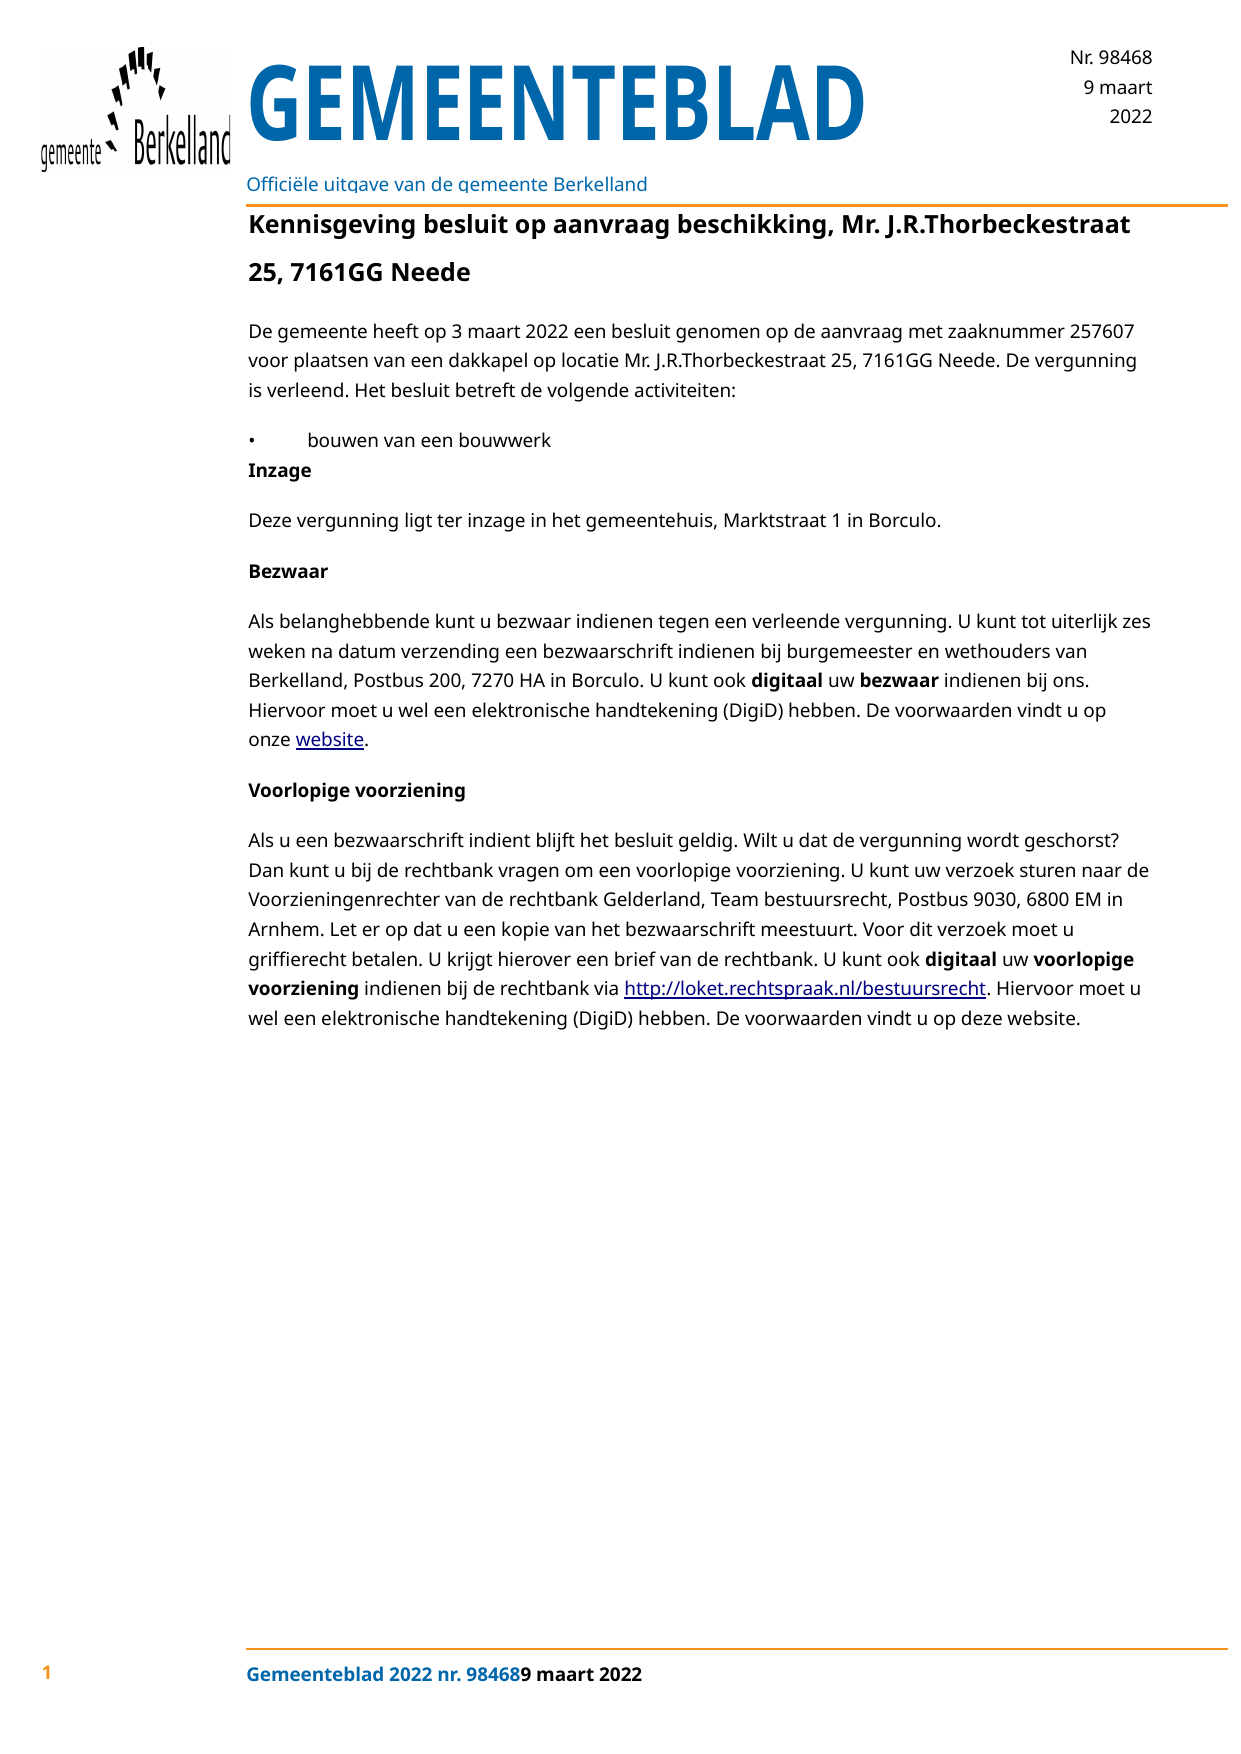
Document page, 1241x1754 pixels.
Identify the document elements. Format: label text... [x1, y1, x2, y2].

text Als belanghebbende kunt u bezwaar indienen tegen een verleende vergunning. U kunt tot uiterlijk zes weken na datum verzending een bezwaarschrift indienen bij burgemeester en wethouders van Berkelland, Postbus 200, 7270 HA in Borculo. U kunt ook digitaal uw bezwaar indienen bij ons. Hiervoor moet u wel een elektronische handtekening (DigiD) hebben. De voorwaarden vindt u op onze website. [248, 608, 1152, 752]
text De gemeente heeft op 3 maart 2022 een besluit genomen op de aanvraag met zaaknummer 257607 voor plaatsen van een dakkapel op locatie Mr. J.R.Thorbeckestraat 25, 7161GG Neede. De vergunning is verleend. Het besluit betreft de volgende activiteiten: [248, 318, 1152, 403]
text Als u een bezwaarschrift indient blijft het besluit geldig. Wilt u dat de vergunning wordt geschorst? Dan kunt u bij de rechtbank vragen om een voorlopige voorziening. U kunt uw verzoek sturen naar de Voorzieningenrechter van de rechtbank Gelderland, Team bestuursrecht, Postbus 9030, 6800 EM in Arnhem. Let er op dat u een kopie van het bezwaarschrift meestuurt. Voor dit verzoek moet u griffierecht betalen. U krijgt hierover een brief van de rechtbank. U kunt ook digitaal uw voorlopige voorziening indienen bij de rechtbank via http://loket.rechtspraak.nl/bestuursrecht. Hiervoor moet u wel een elektronische handtekening (DigiD) hebben. De voorwaarden vindt u op deze website. [248, 827, 1152, 1031]
text Kennisgeving besluit op aanvraag beschikking, Mr. J.R.Thorbeckestraat 25, 7161GG Neede [248, 207, 1152, 288]
picture [41, 47, 231, 172]
list bouwen van een bouwwerk [248, 427, 1152, 453]
text Bezwaar [248, 558, 1152, 584]
text Inzage [248, 457, 1152, 483]
text Voorlopige voorziening [248, 777, 1152, 803]
text Deze vergunning ligt ter inzage in het gemeentehuis, Marktstraat 1 in Borculo. [248, 507, 1152, 533]
